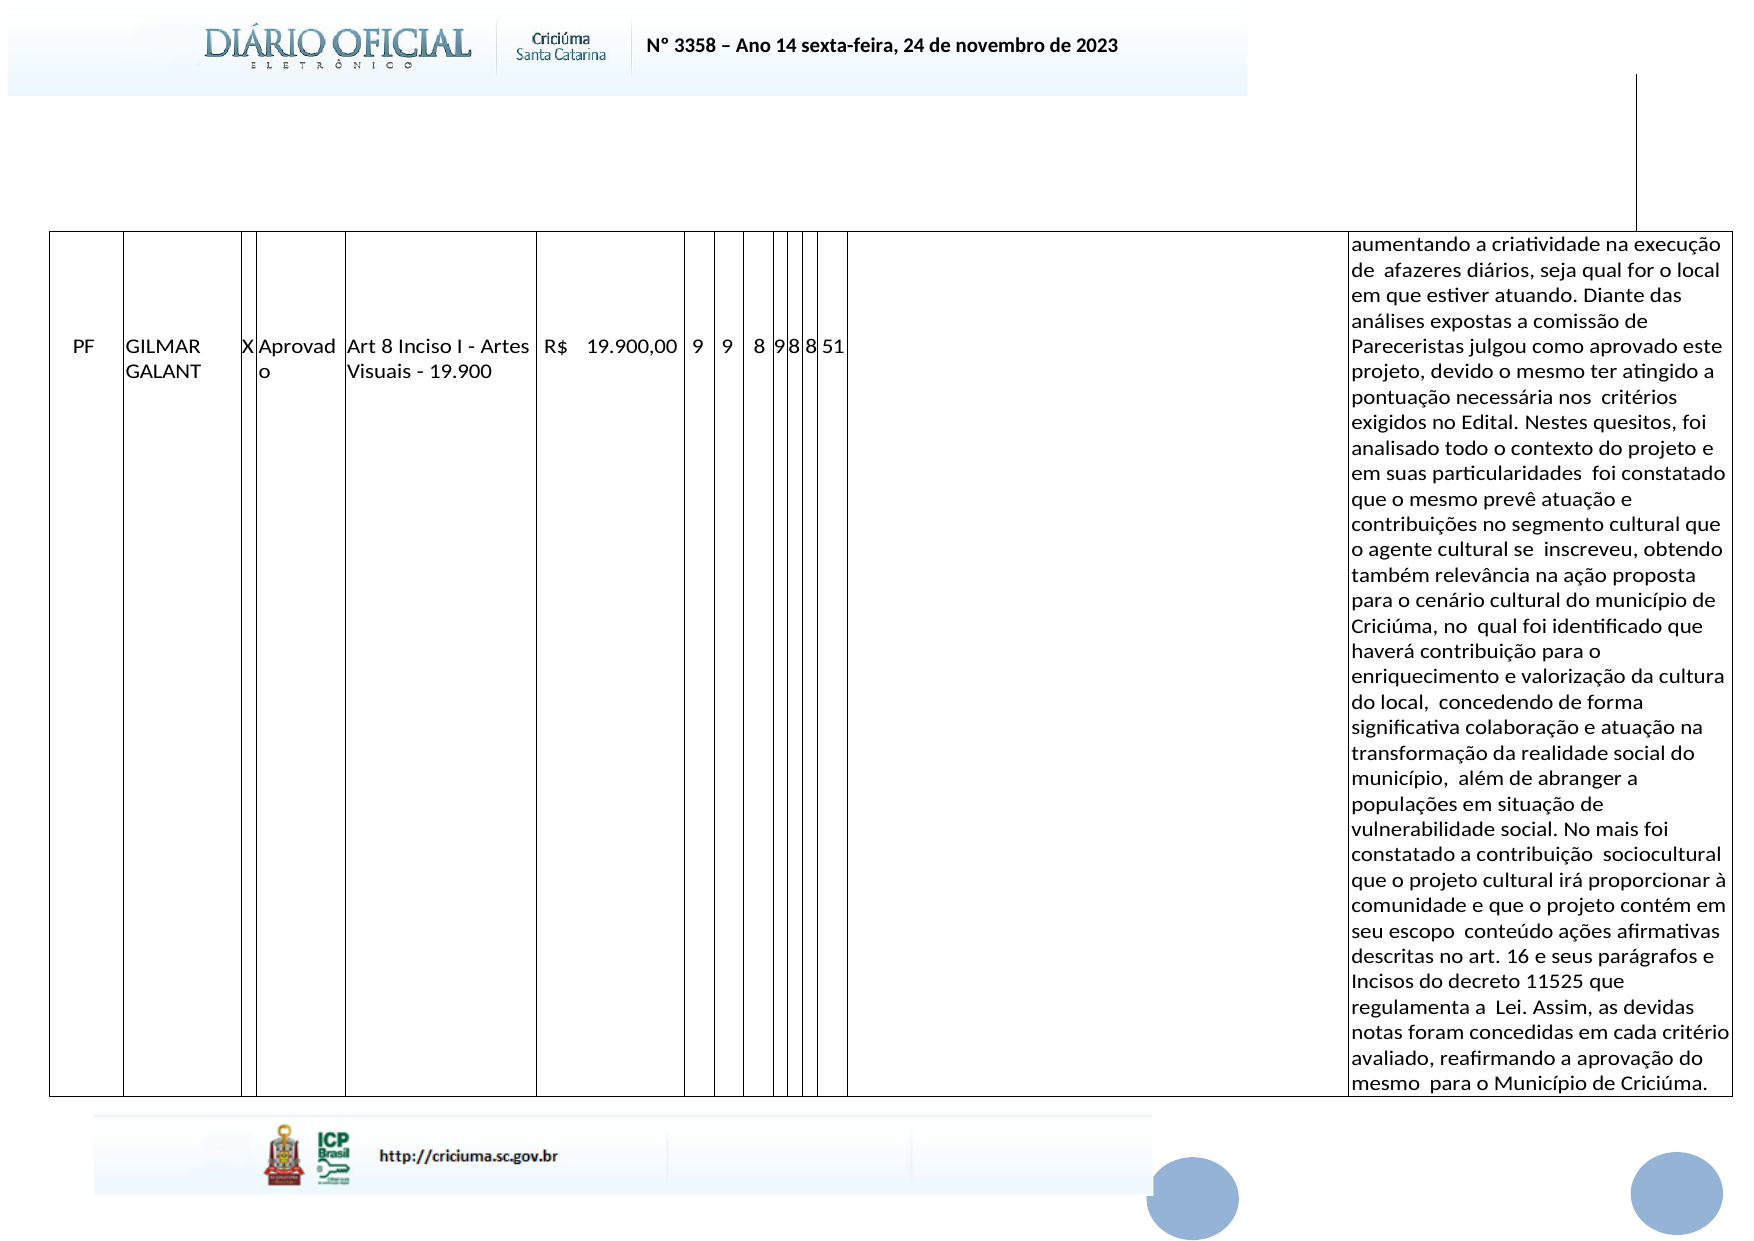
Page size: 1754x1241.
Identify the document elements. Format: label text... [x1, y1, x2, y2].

table_cell Art 8 Inciso I - Artes Visuais - 19.900 [346, 232, 536, 1096]
table_cell 9 [685, 232, 714, 1096]
table_cell 8 [788, 232, 802, 1096]
table_cell 51 [818, 232, 847, 1096]
table_cell [848, 232, 1348, 1096]
table_cell 9 [774, 232, 787, 1096]
table_cell PF [50, 232, 123, 1096]
table_cell 8 [744, 232, 773, 1096]
table_cell 8 [803, 232, 817, 1096]
table_cell 9 [715, 232, 743, 1096]
table_cell GILMAR GALANT [124, 232, 241, 1096]
table_cell R$ 19.900,00 [537, 232, 684, 1096]
table_cell X [242, 232, 256, 1096]
table_cell aumentando a criatividade na execução de afazeres diários, seja qual for o local em que estiver atuando. Diante das análises expostas a comissão de Pareceristas julgou como aprovado este projeto, devido o mesmo ter atingido a pontuação necessária nos critérios exigidos no Edital. Nestes quesitos, foi analisado todo o contexto do projeto e em suas particularidades foi constatado que o mesmo prevê atuação e contribuições no segmento cultural que o agente cultural se inscreveu, obtendo também relevância na ação proposta para o cenário cultural do município de Criciúma, no qual foi identificado que haverá contribuição para o enriquecimento e valorização da cultura do local, concedendo de forma significativa colaboração e atuação na transformação da realidade social do município, além de abranger a populações em situação de vulnerabilidade social. No mais foi constatado a contribuição sociocultural que o projeto cultural irá proporcionar à comunidade e que o projeto contém em seu escopo conteúdo ações afirmativas descritas no art. 16 e seus parágrafos e Incisos do decreto 11525 que regulamenta a Lei. Assim, as devidas notas foram concedidas em cada critério avaliado, reafirmando a aprovação do mesmo para o Município de Criciúma. [1349, 232, 1732, 1096]
table_cell Aprovado [257, 232, 345, 1096]
